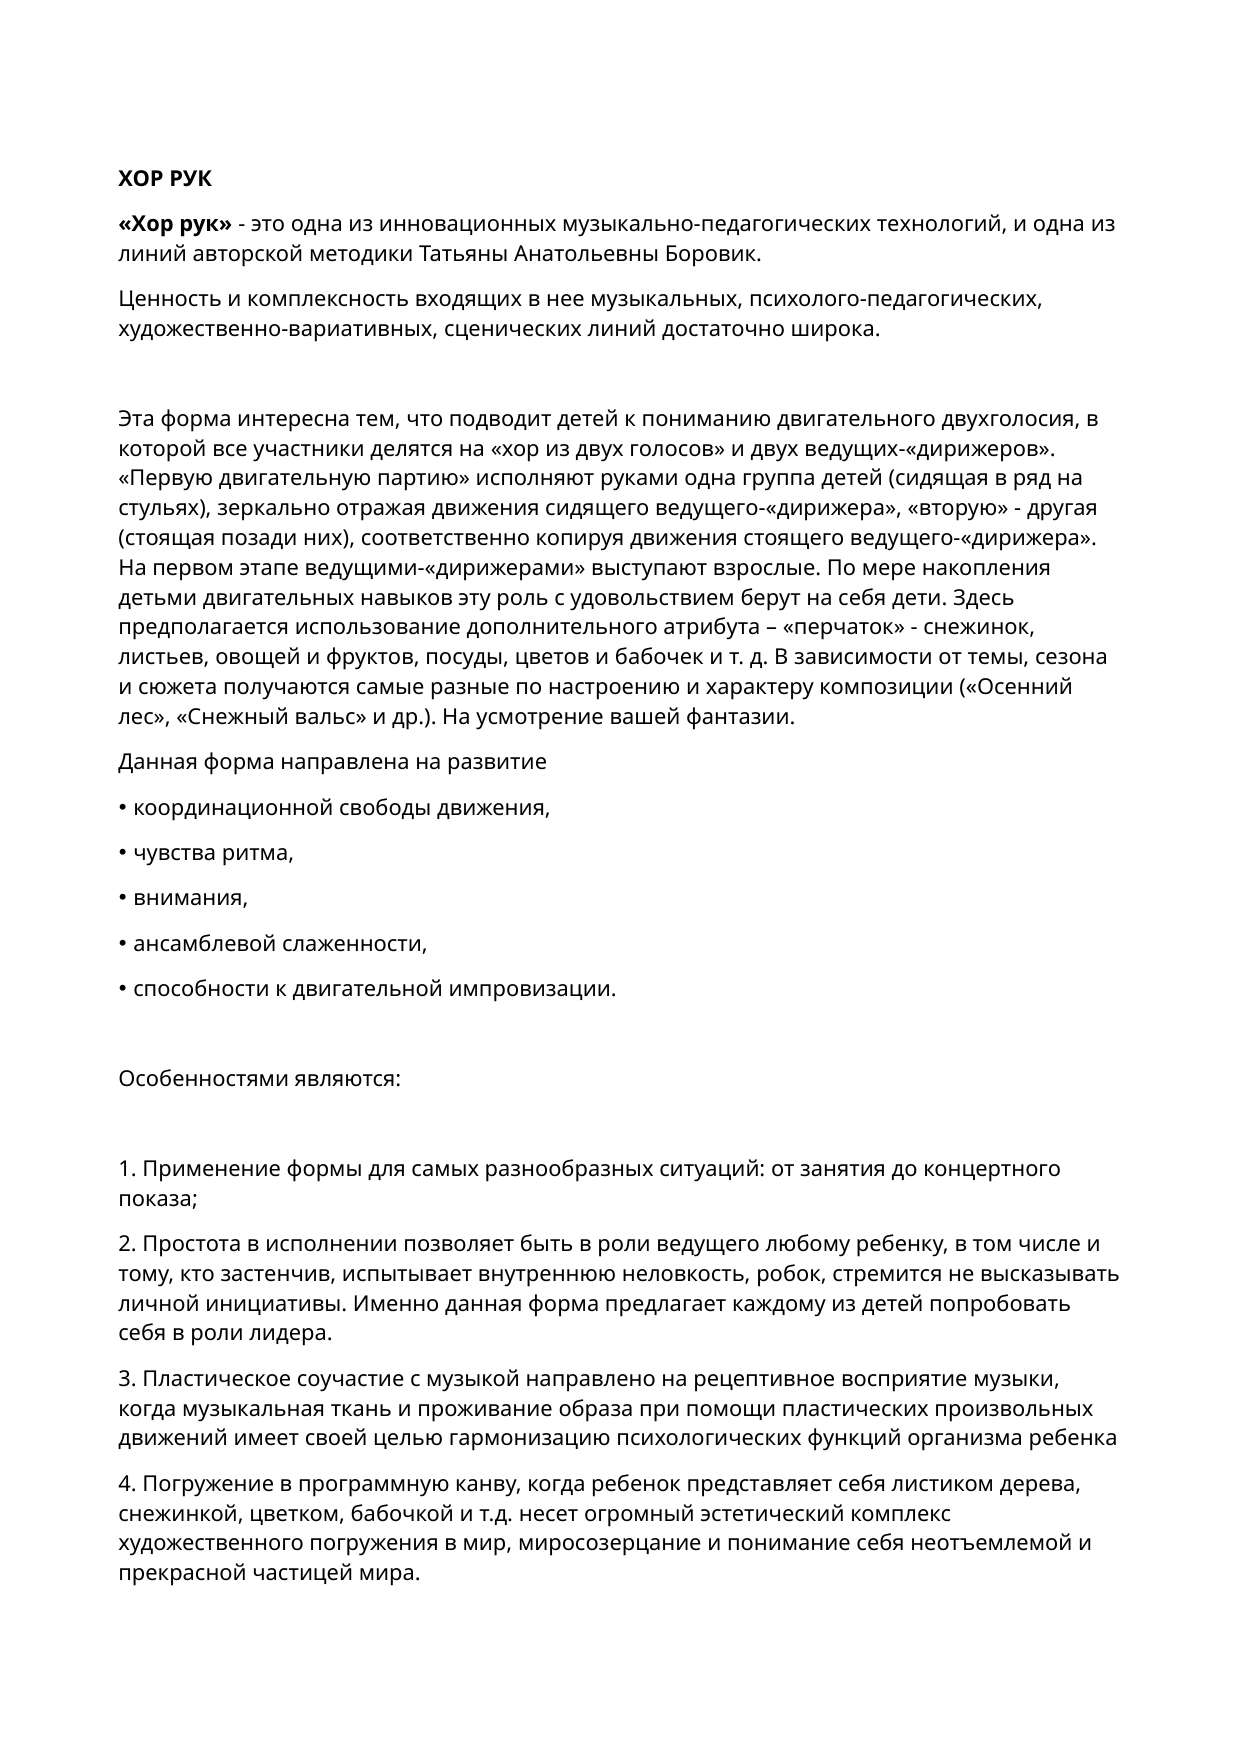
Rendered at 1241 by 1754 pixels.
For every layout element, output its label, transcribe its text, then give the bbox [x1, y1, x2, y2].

text • чувства ритма, [118, 837, 1122, 867]
text Ценность и комплексность входящих в нее музыкальных, психолого-педагогических, художественно-вариативных, сценических линий достаточно широка. [118, 283, 1122, 343]
text Эта форма интересна тем, что подводит детей к пониманию двигательного двухголосия, в которой все участники делятся на «хор из двух голосов» и двух ведущих-«дирижеров». «Первую двигательную партию» исполняют руками одна группа детей (сидящая в ряд на стульях), зеркально отражая движения сидящего ведущего-«дирижера», «вторую» - другая (стоящая позади них), соответственно копируя движения стоящего ведущего-«дирижера». На первом этапе ведущими-«дирижерами» выступают взрослые. По мере накопления детьми двигательных навыков эту роль с удовольствием берут на себя дети. Здесь предполагается использование дополнительного атрибута – «перчаток» - снежинок, листьев, овощей и фруктов, посуды, цветов и бабочек и т. д. В зависимости от темы, сезона и сюжета получаются самые разные по настроению и характеру композиции («Осенний лес», «Снежный вальс» и др.). На усмотрение вашей фантазии. [118, 403, 1122, 730]
text • координационной свободы движения, [118, 791, 1122, 821]
text «Хор рук» - это одна из инновационных музыкально-педагогических технологий, и одна из линий авторской методики Татьяны Анатольевны Боровик. [118, 208, 1122, 267]
text 2. Простота в исполнении позволяет быть в роли ведущего любому ребенку, в том числе и тому, кто застенчив, испытывает внутреннюю неловкость, робок, стремится не высказывать личной инициативы. Именно данная форма предлагает каждому из детей попробовать себя в роли лидера. [118, 1228, 1122, 1347]
text 4. Погружение в программную канву, когда ребенок представляет себя листиком дерева, снежинкой, цветком, бабочкой и т.д. несет огромный эстетический комплекс художественного погружения в мир, миросозерцание и понимание себя неотъемлемой и прекрасной частицей мира. [118, 1468, 1122, 1587]
text 3. Пластическое соучастие с музыкой направлено на рецептивное восприятие музыки, когда музыкальная ткань и проживание образа при помощи пластических произвольных движений имеет своей целью гармонизацию психологических функций организма ребенка [118, 1363, 1122, 1452]
text • ансамблевой слаженности, [118, 928, 1122, 957]
text Особенностями являются: [118, 1063, 1122, 1093]
text • способности к двигательной импровизации. [118, 973, 1122, 1003]
text Данная форма направлена на развитие [118, 746, 1122, 776]
text 1. Применение формы для самых разнообразных ситуаций: от занятия до концертного показа; [118, 1153, 1122, 1212]
text ХОР РУК [118, 162, 1122, 192]
text • внимания, [118, 882, 1122, 912]
